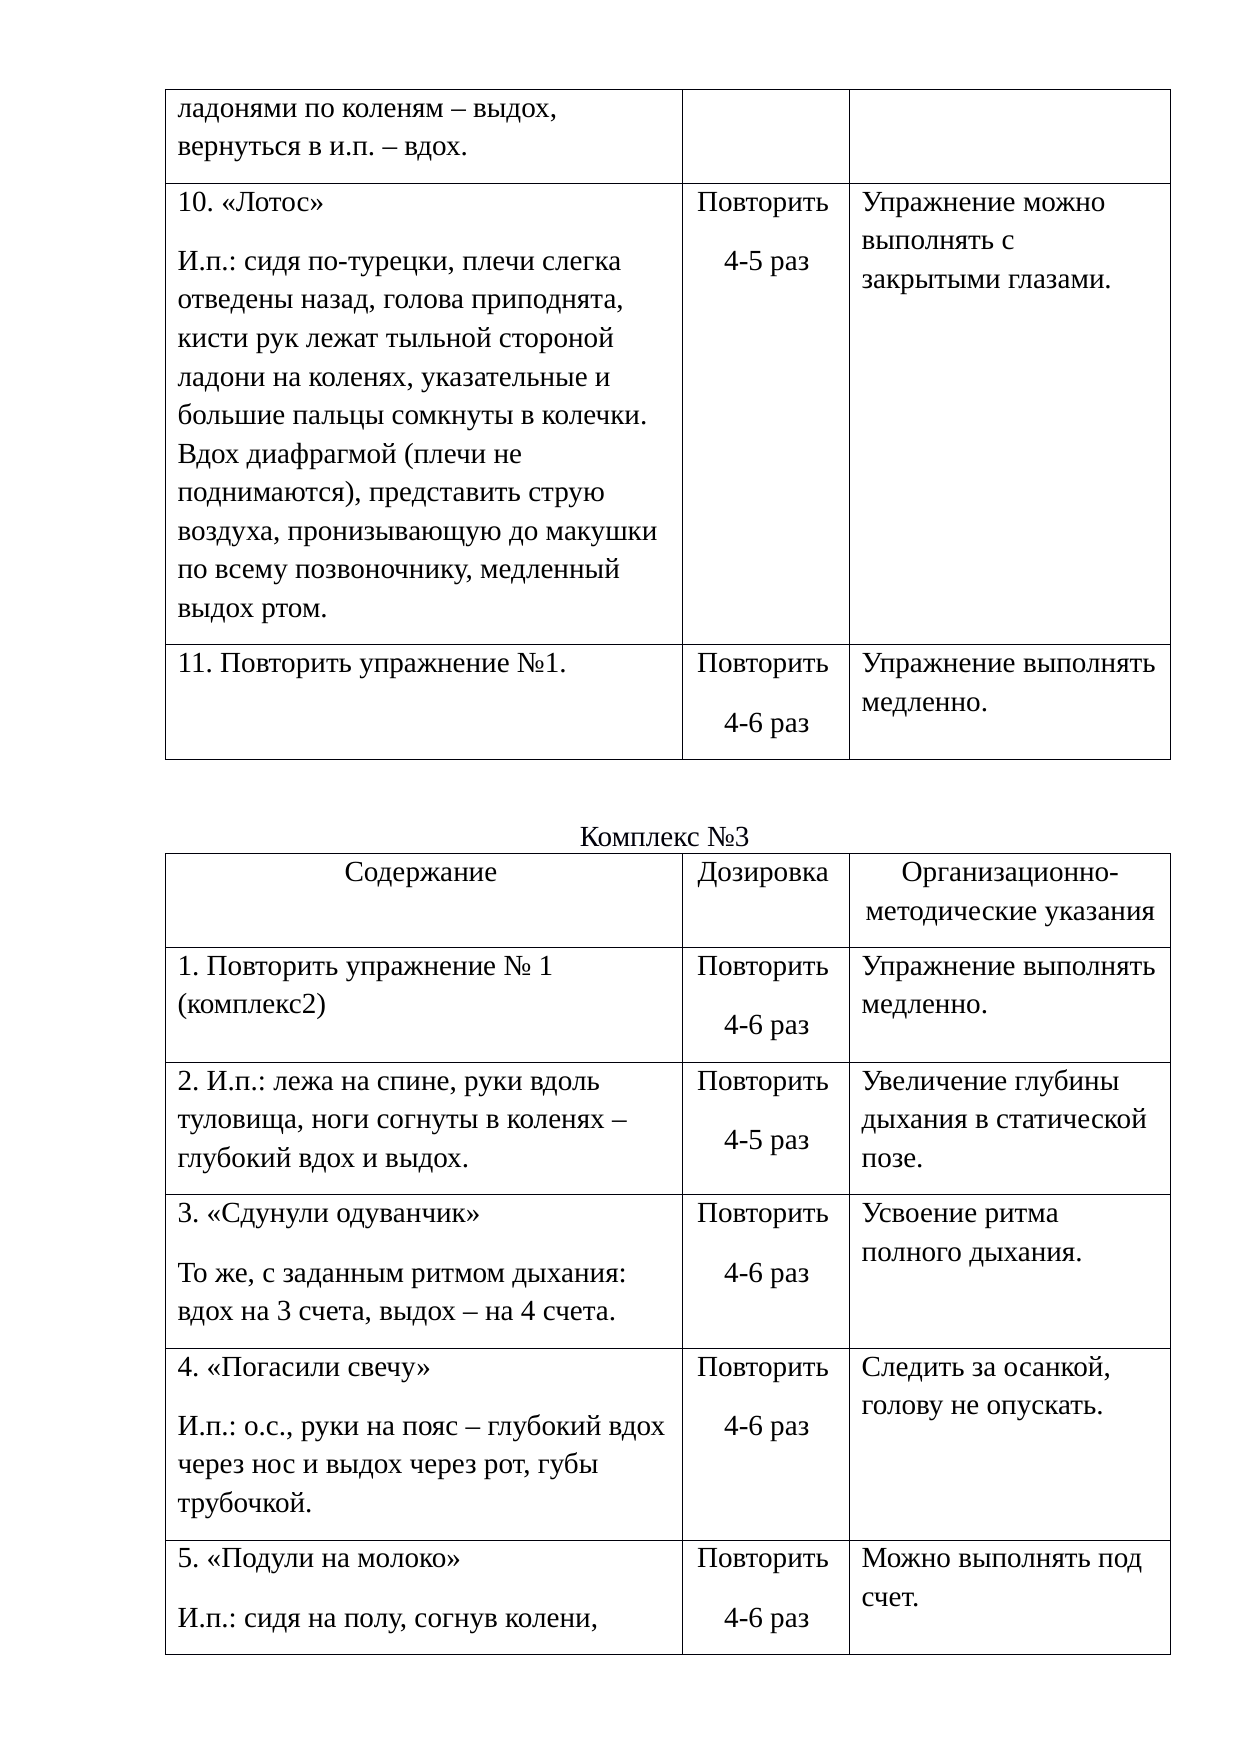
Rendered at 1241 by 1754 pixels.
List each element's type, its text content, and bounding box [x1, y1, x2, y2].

table_cell Можно выполнять под счет. [850, 1541, 1170, 1654]
table_cell Повторить 4-5 раз [683, 1063, 849, 1194]
table_cell Упражнение можно выполнять с закрытыми глазами. [850, 184, 1170, 644]
table_cell 4. «Погасили свечу» И.п.: о.с., руки на пояс – глубокий вдох через нос и выдох через рот, губы трубочкой. [166, 1349, 682, 1539]
table_cell [683, 90, 849, 183]
table_cell 5. «Подули на молоко» И.п.: сидя на полу, согнув колени, [166, 1541, 682, 1654]
table_cell Повторить 4-6 раз [683, 645, 849, 759]
table_cell ладонями по коленям – выдох, вернуться в и.п. – вдох. [166, 90, 682, 183]
table_cell Повторить 4-6 раз [683, 1541, 849, 1654]
table_header Организационно-методические указания [850, 854, 1170, 947]
table_header Содержание [166, 854, 682, 947]
table_cell Повторить 4-6 раз [683, 1349, 849, 1539]
table_cell Повторить 4-6 раз [683, 948, 849, 1062]
table_cell 11. Повторить упражнение №1. [166, 645, 682, 759]
table_cell 2. И.п.: лежа на спине, руки вдоль туловища, ноги согнуты в коленях – глубокий вдох и выдох. [166, 1063, 682, 1194]
table_cell Упражнение выполнять медленно. [850, 948, 1170, 1062]
table_cell Повторить 4-5 раз [683, 184, 849, 644]
table_cell [850, 90, 1170, 183]
table_header Дозировка [683, 854, 849, 947]
table_cell Следить за осанкой, голову не опускать. [850, 1349, 1170, 1539]
table_cell 3. «Сдунули одуванчик» То же, с заданным ритмом дыхания: вдох на 3 счета, выдох – на 4 счета. [166, 1195, 682, 1348]
table_cell Повторить 4-6 раз [683, 1195, 849, 1348]
table_cell Усвоение ритма полного дыхания. [850, 1195, 1170, 1348]
table_cell Упражнение выполнять медленно. [850, 645, 1170, 759]
table_cell Увеличение глубины дыхания в статической позе. [850, 1063, 1170, 1194]
subtitle Комплекс №3 [177, 819, 1152, 853]
table_cell 10. «Лотос» И.п.: сидя по-турецки, плечи слегка отведены назад, голова приподнята, кисти рук лежат тыльной стороной ладони на коленях, указательные и большие пальцы сомкнуты в колечки. Вдох диафрагмой (плечи не поднимаются), представить струю воздуха, пронизывающую до макушки по всему позвоночнику, медленный выдох ртом. [166, 184, 682, 644]
table_cell 1. Повторить упражнение № 1 (комплекс2) [166, 948, 682, 1062]
